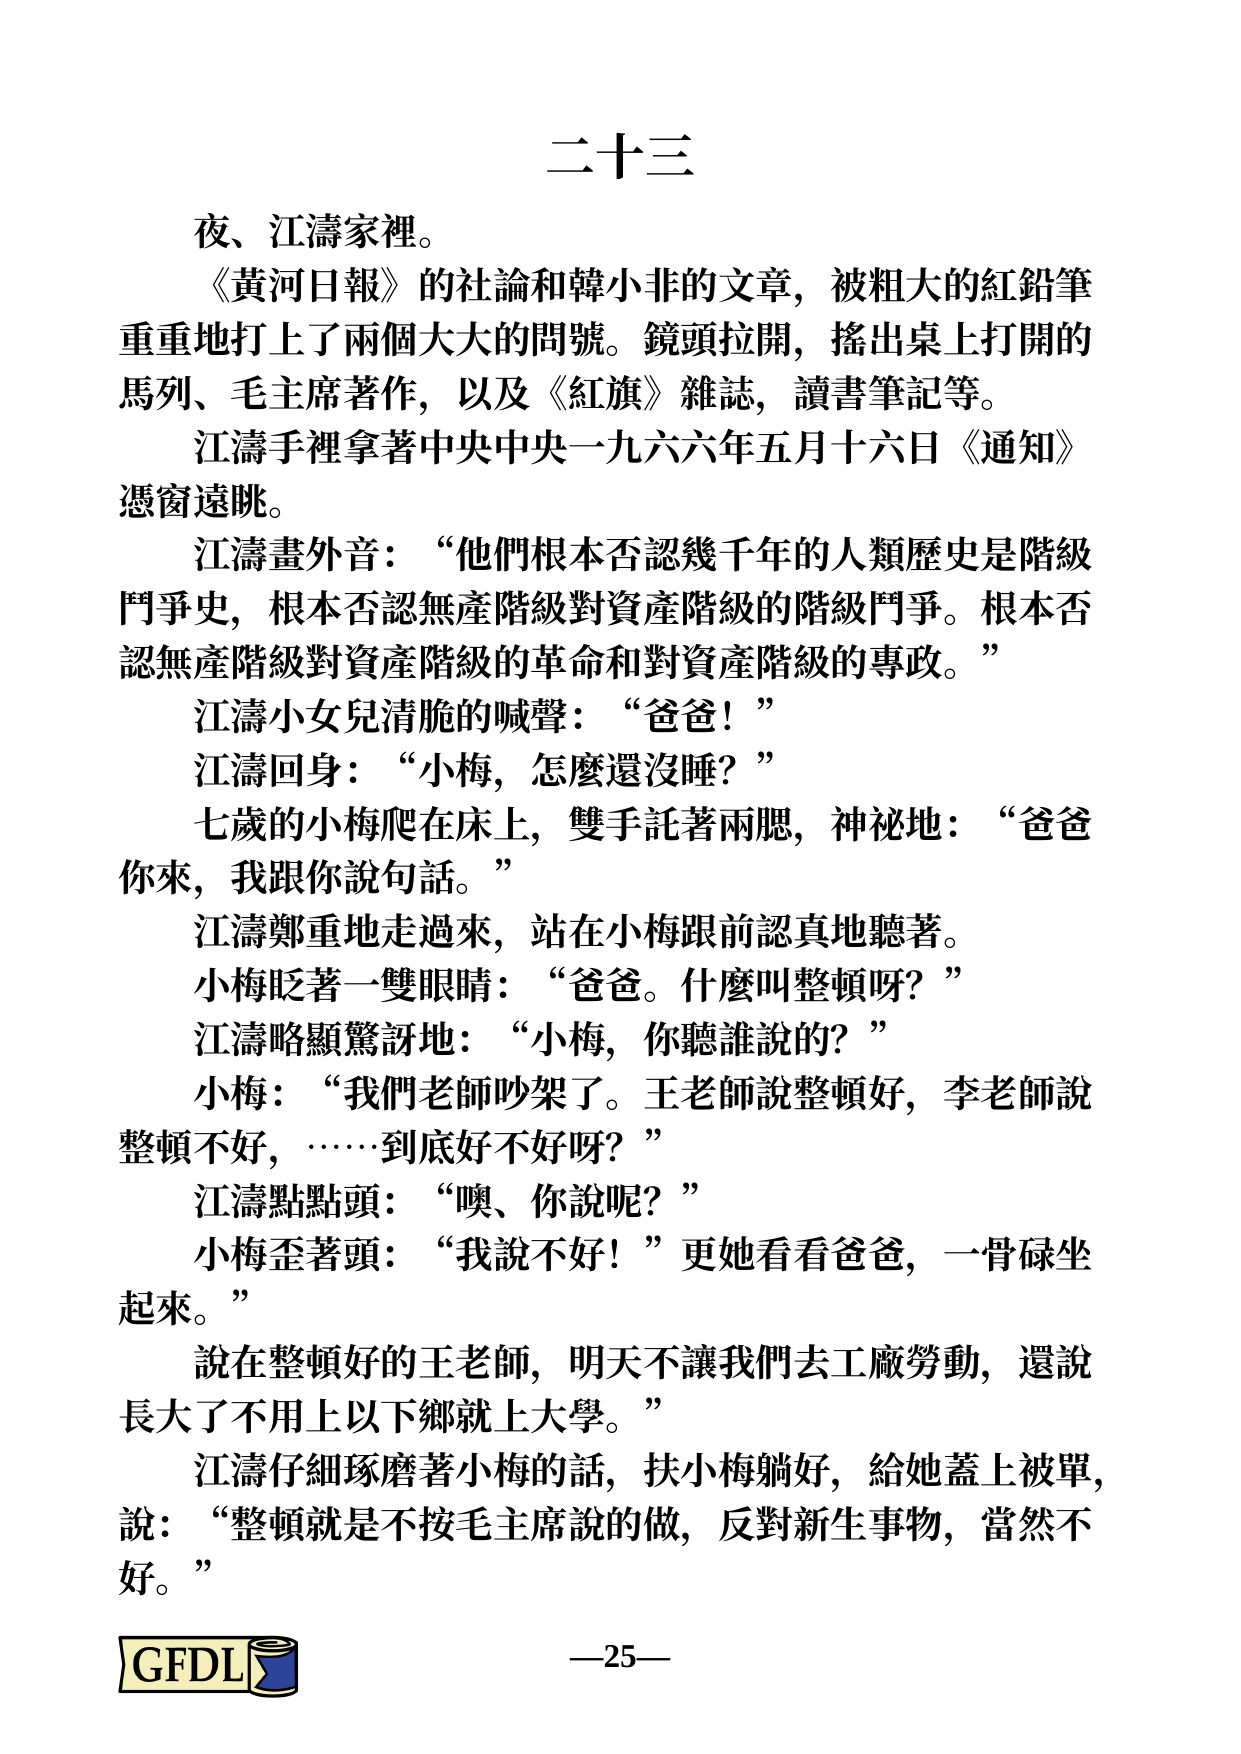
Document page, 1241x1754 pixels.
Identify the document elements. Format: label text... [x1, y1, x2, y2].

subtitle 二十三 [118, 118, 1122, 190]
text 江濤小女兒清脆的喊聲：“爸爸！” [118, 687, 1122, 741]
text 江濤點點頭：“噢、你說呢？” [118, 1172, 1122, 1226]
picture [117, 1635, 299, 1698]
text 《黃河日報》的社論和韓小非的文章，被粗大的紅鉛筆重重地打上了兩個大大的問號。鏡頭拉開，搖出桌上打開的馬列、毛主席著作，以及《紅旗》雜誌，讀書筆記等。 [118, 256, 1122, 418]
text 江濤回身：“小梅，怎麼還沒睡？” [118, 741, 1122, 795]
text 七歲的小梅爬在床上，雙手託著兩腮，神祕地：“爸爸你來，我跟你說句話。” [118, 795, 1122, 903]
text 小梅眨著一雙眼睛：“爸爸。什麼叫整頓呀？” [118, 956, 1122, 1010]
text 江濤鄭重地走過來，站在小梅跟前認真地聽著。 [118, 903, 1122, 956]
text 小梅：“我們老師吵架了。王老師說整頓好，李老師說整頓不好，……到底好不好呀？” [118, 1064, 1122, 1172]
text 江濤畫外音：“他們根本否認幾千年的人類歷史是階級鬥爭史，根本否認無產階級對資產階級的階級鬥爭。根本否認無產階級對資產階級的革命和對資產階級的專政。” [118, 526, 1122, 687]
text 夜、江濤家裡。 [118, 202, 1122, 256]
text 小梅歪著頭：“我說不好！”更她看看爸爸，一骨碌坐起來。” [118, 1226, 1122, 1333]
text 說在整頓好的王老師，明天不讓我們去工廠勞動，還說長大了不用上以下鄉就上大學。” [118, 1333, 1122, 1441]
text 江濤仔細琢磨著小梅的話，扶小梅躺好，給她蓋上被單，說：“整頓就是不按毛主席說的做，反對新生事物，當然不好。” [118, 1441, 1122, 1603]
text 江濤略顯驚訝地：“小梅，你聽誰說的？” [118, 1010, 1122, 1064]
text 江濤手裡拿著中央中央一九六六年五月十六日《通知》憑窗遠眺。 [118, 418, 1122, 526]
